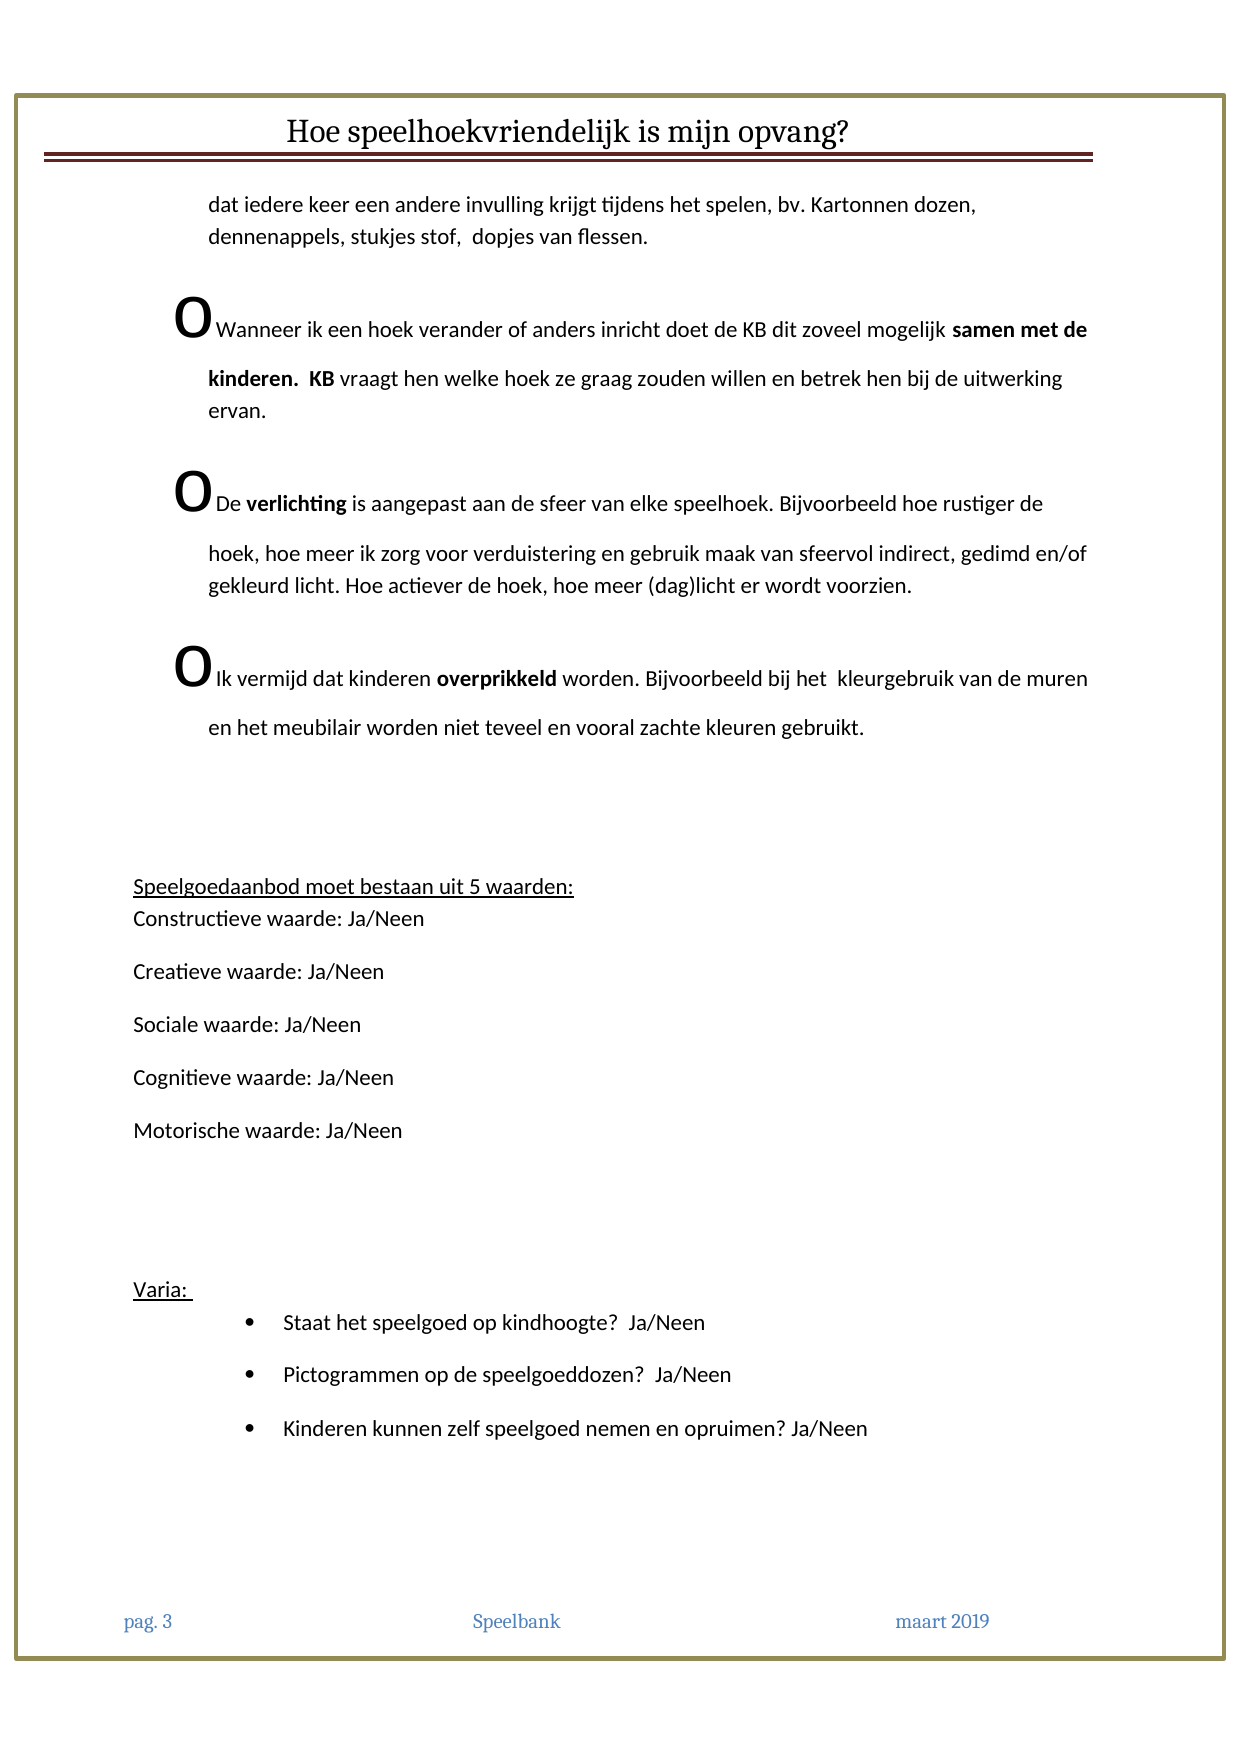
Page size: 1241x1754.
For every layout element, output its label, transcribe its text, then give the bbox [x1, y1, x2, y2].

text Motorische waarde: Ja/Neen [133, 1116, 1093, 1144]
text Sociale waarde: Ja/Neen [133, 1010, 1093, 1038]
list Wanneer ik een hoek verander of anders inricht doet de KB dit zoveel mogelijk samen met de kinderen. KB vraagt hen welke hoek ze graag zouden willen en betrek hen bij de uitwerking ervan. [171, 275, 1093, 424]
list Staat het speelgoed op kindhoogte? Ja/Neen [246, 1308, 1093, 1336]
text Cognitieve waarde: Ja/Neen [133, 1063, 1093, 1091]
list Pictogrammen op de speelgoeddozen? Ja/Neen [246, 1361, 1093, 1389]
list De verlichting is aangepast aan de sfeer van elke speelhoek. Bijvoorbeeld hoe rustiger de hoek, hoe meer ik zorg voor verduistering en gebruik maak van sfeervol indirect, gedimd en/of gekleurd licht. Hoe actiever de hoek, hoe meer (dag)licht er wordt voorzien. [171, 449, 1093, 599]
list Ik vermijd dat kinderen overprikkeld worden. Bijvoorbeeld bij het kleurgebruik van de muren en het meubilair worden niet teveel en vooral zachte kleuren gebruikt. [171, 624, 1093, 741]
text Varia: [133, 1275, 1093, 1303]
list Kinderen kunnen zelf speelgoed nemen en opruimen? Ja/Neen [246, 1414, 1093, 1442]
text Speelgoedaanbod moet bestaan uit 5 waarden: [133, 872, 1093, 900]
list dat iedere keer een andere invulling krijgt tijdens het spelen, bv. Kartonnen dozen, dennenappels, stukjes stof, dopjes van flessen. [171, 190, 1093, 250]
text Creatieve waarde: Ja/Neen [133, 957, 1093, 985]
text Constructieve waarde: Ja/Neen [133, 904, 1093, 932]
